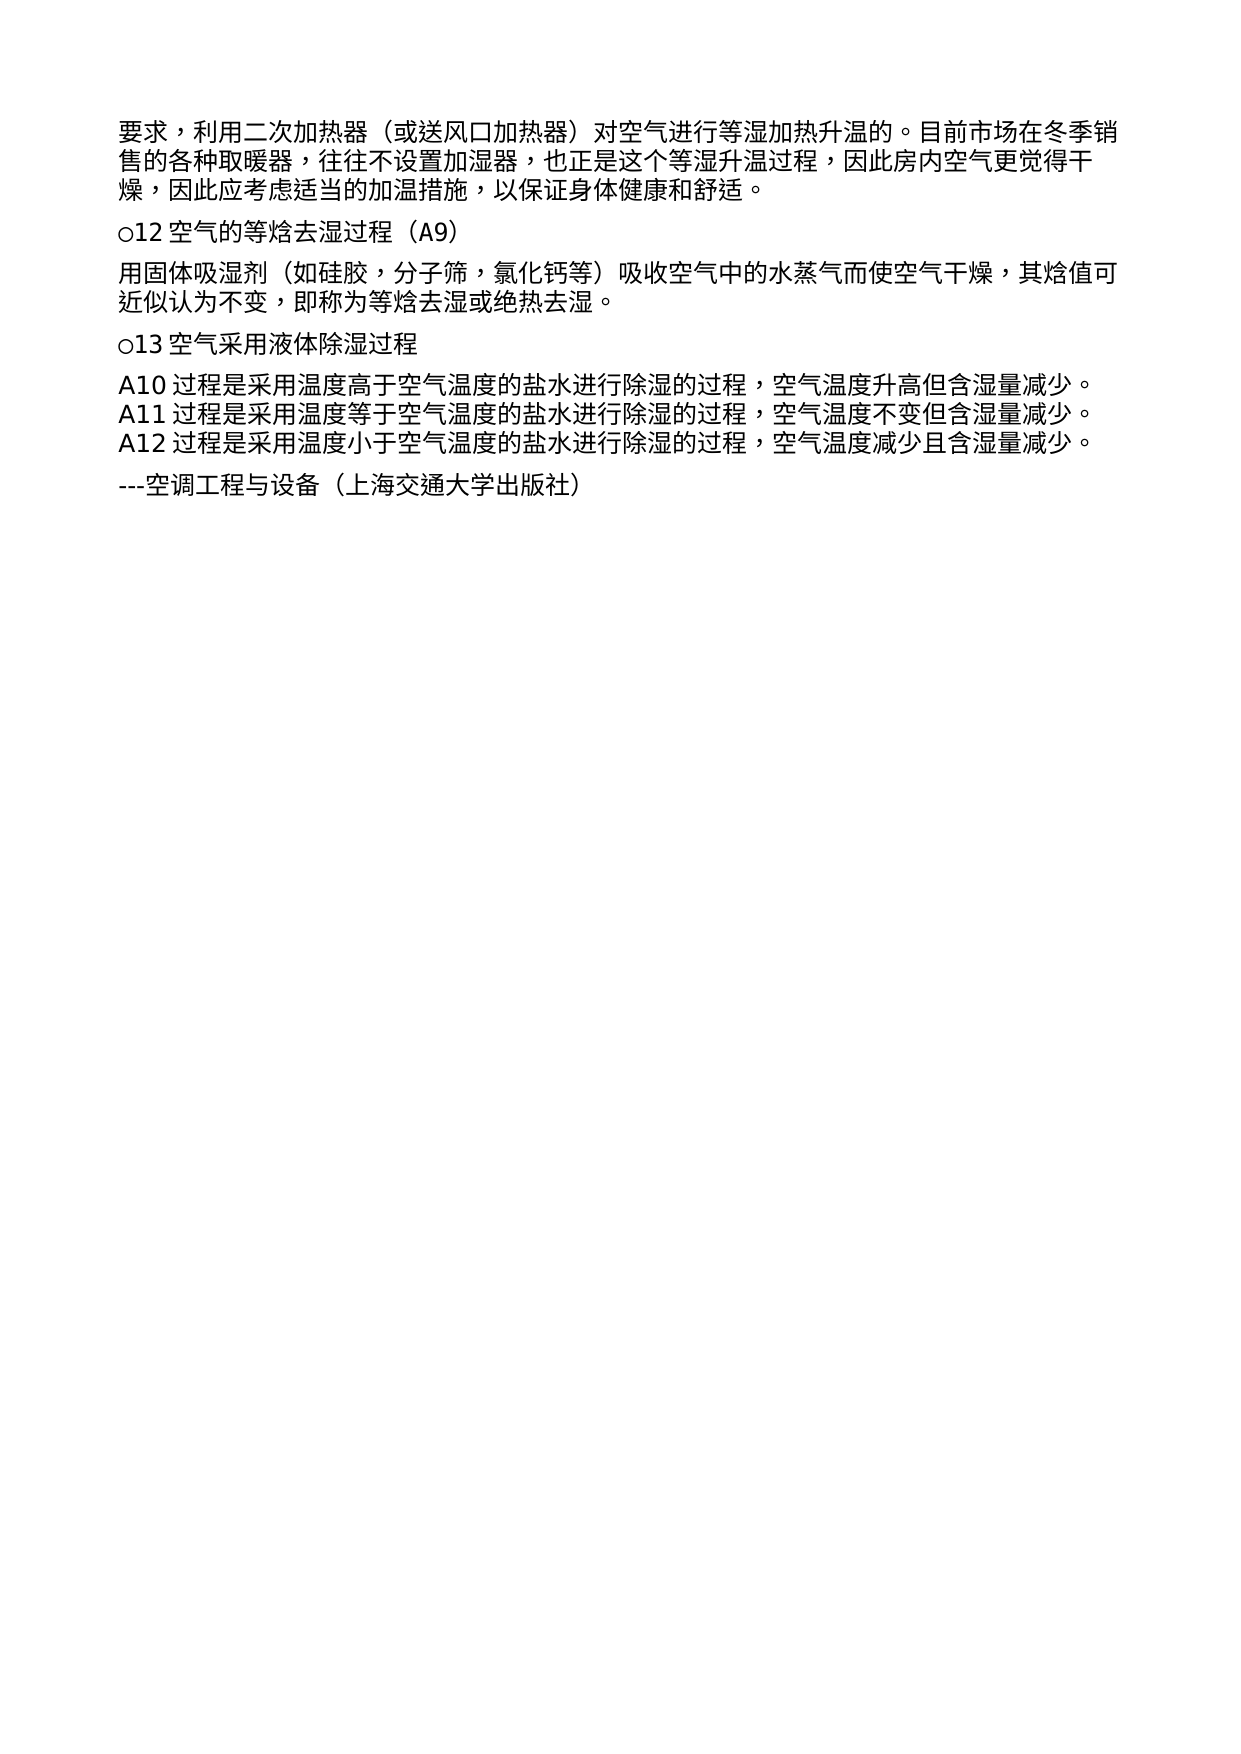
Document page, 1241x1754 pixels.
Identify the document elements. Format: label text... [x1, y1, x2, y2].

text A10过程是采用温度高于空气温度的盐水进行除湿的过程，空气温度升高但含湿量减少。 A11过程是采用温度等于空气温度的盐水进行除湿的过程，空气温度不变但含湿量减少。 A12过程是采用温度小于空气温度的盐水进行除湿的过程，空气温度减少且含湿量减少。 [118, 371, 1122, 458]
text 用固体吸湿剂（如硅胶，分子筛，氯化钙等）吸收空气中的水蒸气而使空气干燥，其焓值可近似认为不变，即称为等焓去湿或绝热去湿。 [118, 259, 1122, 317]
text ---空调工程与设备（上海交通大学出版社） [118, 471, 1122, 500]
text ○12空气的等焓去湿过程（A9） [118, 218, 1122, 247]
text ○13空气采用液体除湿过程 [118, 330, 1122, 359]
text 要求，利用二次加热器（或送风口加热器）对空气进行等湿加热升温的。目前市场在冬季销售的各种取暖器，往往不设置加湿器，也正是这个等湿升温过程，因此房内空气更觉得干燥，因此应考虑适当的加温措施，以保证身体健康和舒适。 [118, 118, 1122, 206]
